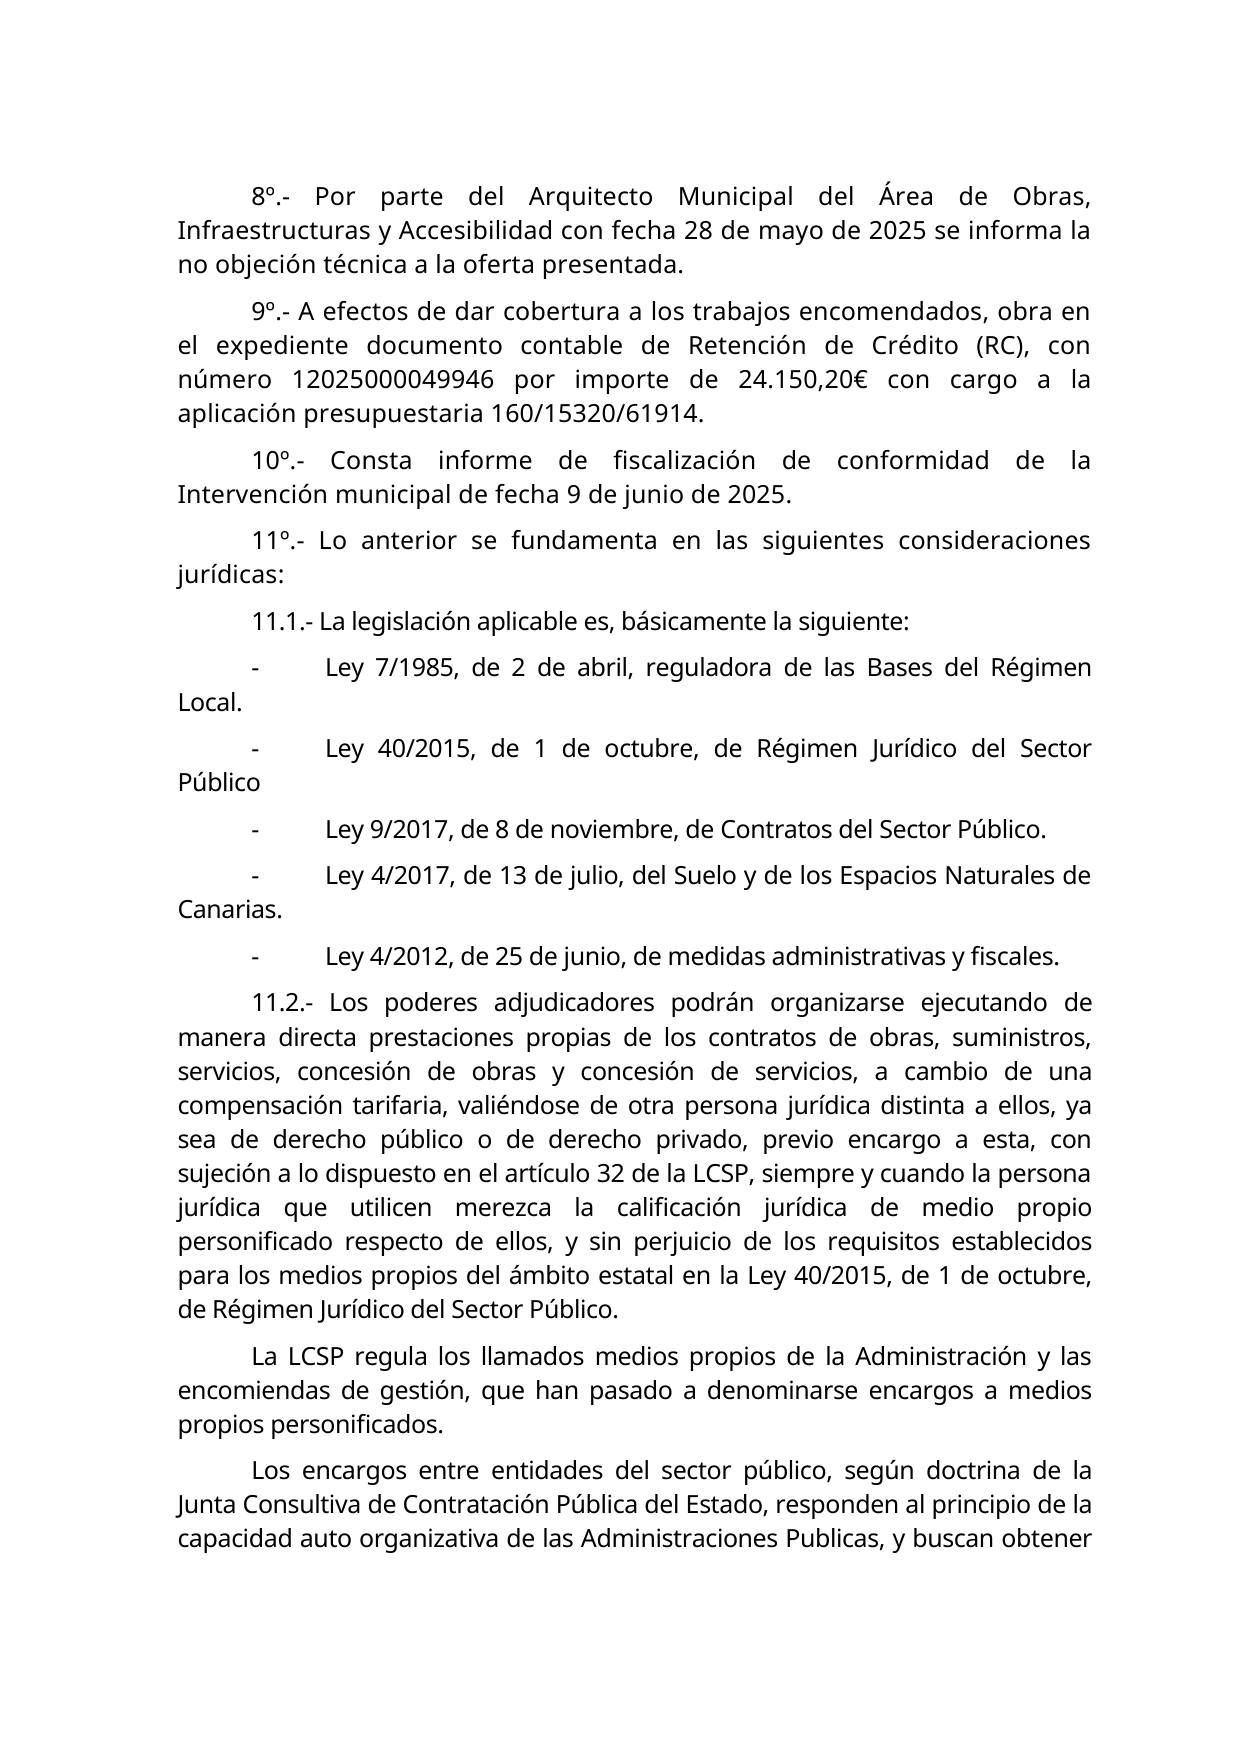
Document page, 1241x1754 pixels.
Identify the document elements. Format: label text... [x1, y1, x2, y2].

text - Ley 9/2017, de 8 de noviembre, de Contratos del Sector Público. [177, 811, 1093, 845]
text 9º.- A efectos de dar cobertura a los trabajos encomendados, obra en el expediente documento contable de Retención de Crédito (RC), con número 12025000049946 por importe de 24.150,20€ con cargo a la aplicación presupuestaria 160/15320/61914. [177, 293, 1093, 430]
text - Ley 40/2015, de 1 de octubre, de Régimen Jurídico del Sector Público [177, 731, 1093, 799]
text 11.2.- Los poderes adjudicadores podrán organizarse ejecutando de manera directa prestaciones propias de los contratos de obras, suministros, servicios, concesión de obras y concesión de servicios, a cambio de una compensación tarifaria, valiéndose de otra persona jurídica distinta a ellos, ya sea de derecho público o de derecho privado, previo encargo a esta, con sujeción a lo dispuesto en el artículo 32 de la LCSP, siempre y cuando la persona jurídica que utilicen merezca la calificación jurídica de medio propio personificado respecto de ellos, y sin perjuicio de los requisitos establecidos para los medios propios del ámbito estatal en la Ley 40/2015, de 1 de octubre, de Régimen Jurídico del Sector Público. [177, 985, 1093, 1326]
text 10º.- Consta informe de fiscalización de conformidad de la Intervención municipal de fecha 9 de junio de 2025. [177, 442, 1093, 510]
text 11º.- Lo anterior se fundamenta en las siguientes consideraciones jurídicas: [177, 523, 1093, 591]
text 11.1.- La legislación aplicable es, básicamente la siguiente: [177, 603, 1093, 638]
text Los encargos entre entidades del sector público, según doctrina de la Junta Consultiva de Contratación Pública del Estado, responden al principio de la capacidad auto organizativa de las Administraciones Publicas, y buscan obtener [177, 1453, 1093, 1555]
text 8º.- Por parte del Arquitecto Municipal del Área de Obras, Infraestructuras y Accesibilidad con fecha 28 de mayo de 2025 se informa la no objeción técnica a la oferta presentada. [177, 179, 1093, 281]
text - Ley 7/1985, de 2 de abril, reguladora de las Bases del Régimen Local. [177, 650, 1093, 718]
text - Ley 4/2017, de 13 de julio, del Suelo y de los Espacios Naturales de Canarias. [177, 858, 1093, 926]
text La LCSP regula los llamados medios propios de la Administración y las encomiendas de gestión, que han pasado a denominarse encargos a medios propios personificados. [177, 1338, 1093, 1440]
text - Ley 4/2012, de 25 de junio, de medidas administrativas y fiscales. [177, 938, 1093, 973]
